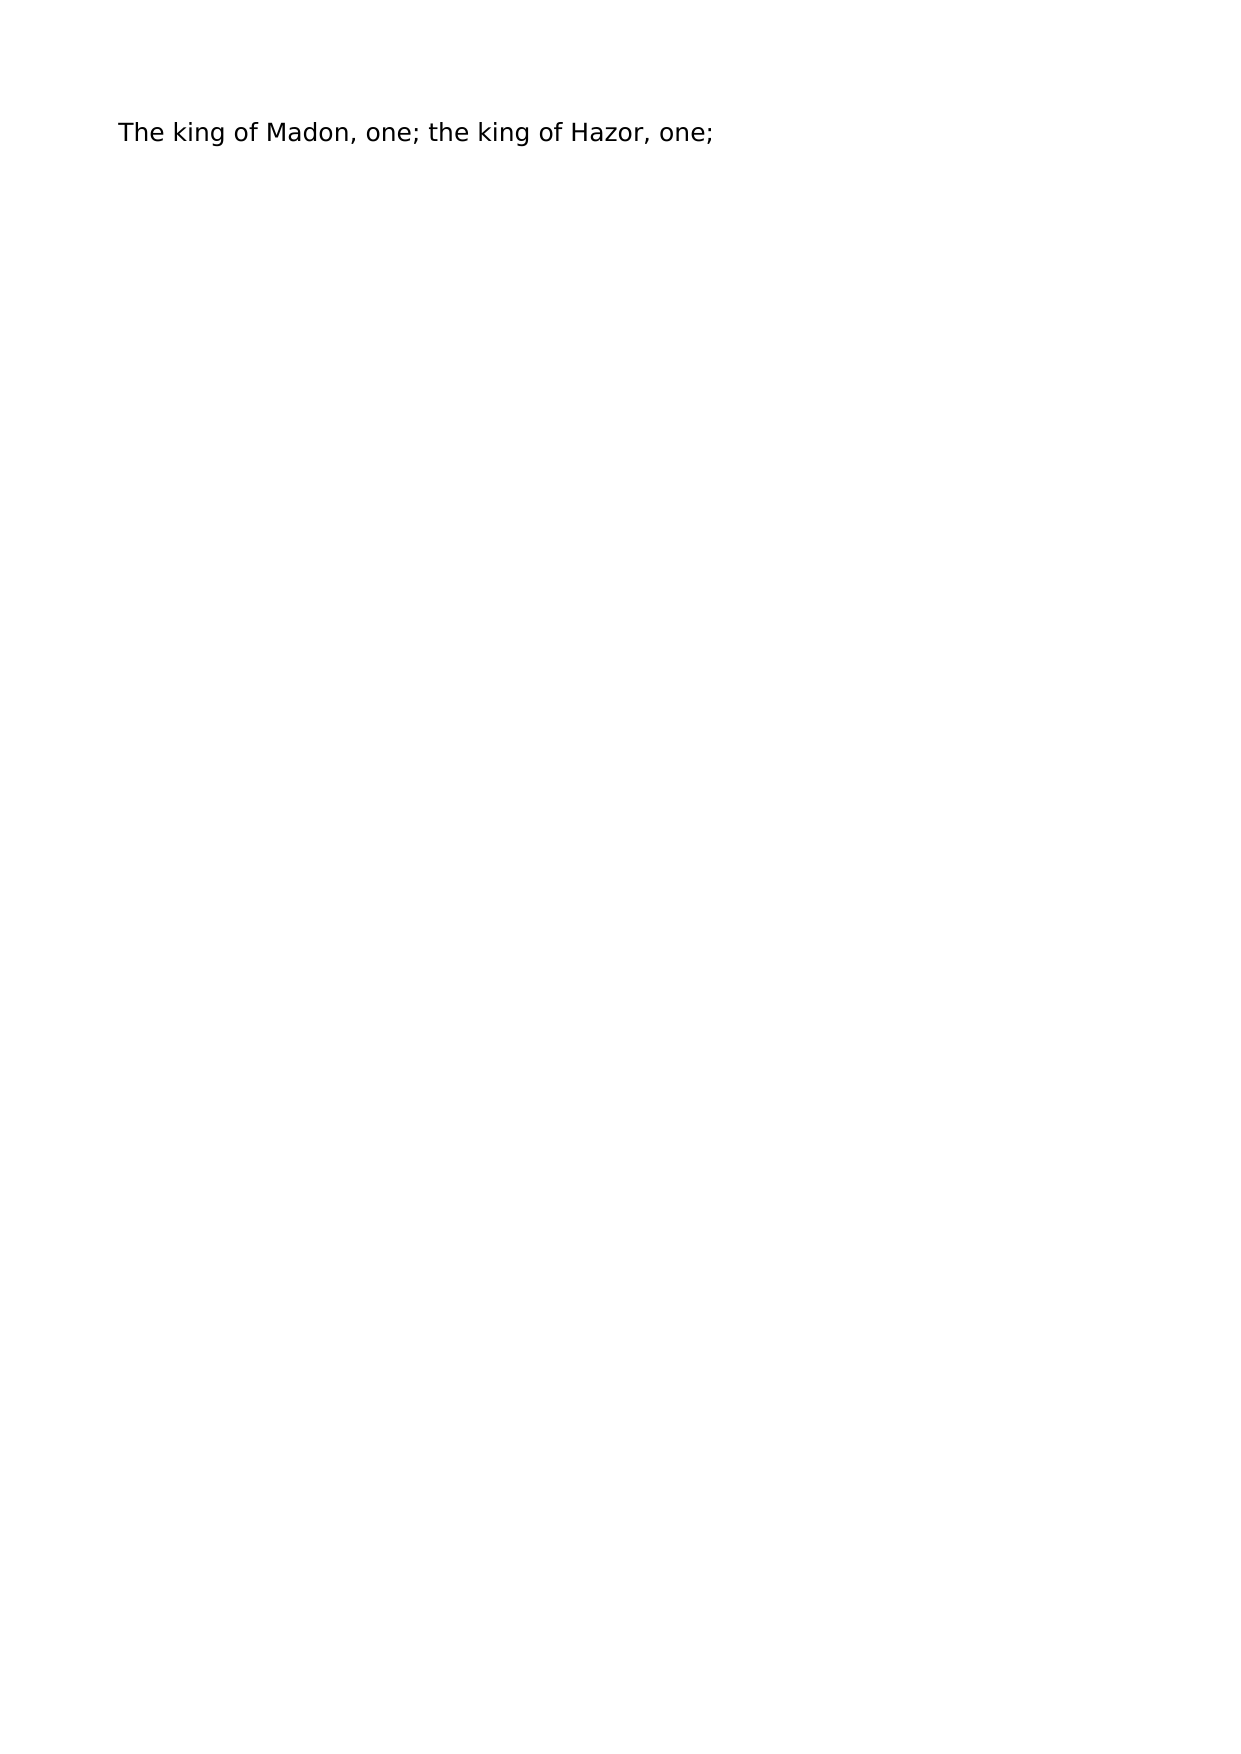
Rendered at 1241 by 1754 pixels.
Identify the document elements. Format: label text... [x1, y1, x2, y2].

text The king of Madon, one; the king of Hazor, one; [118, 118, 1122, 147]
